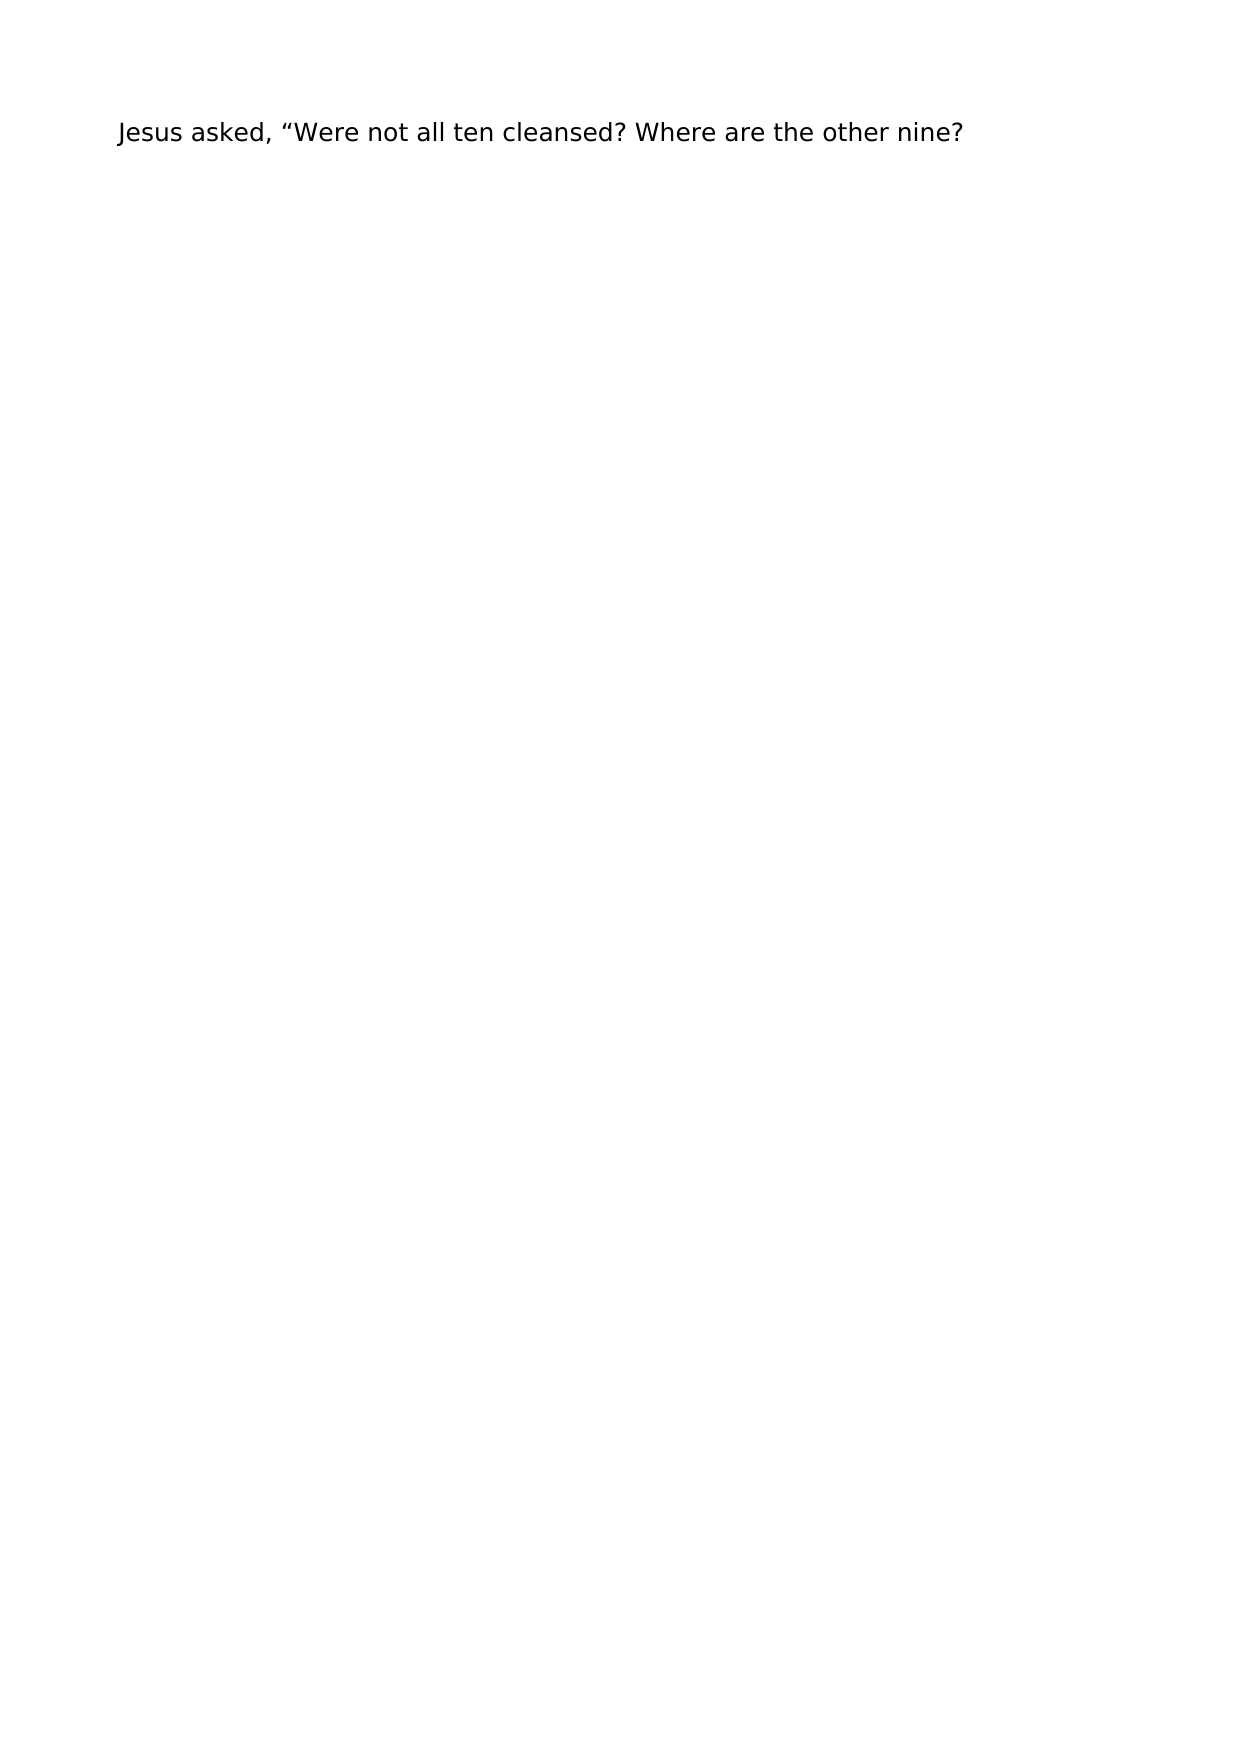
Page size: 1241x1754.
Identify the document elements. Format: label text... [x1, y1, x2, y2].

text Jesus asked, “Were not all ten cleansed? Where are the other nine? [118, 118, 1122, 147]
